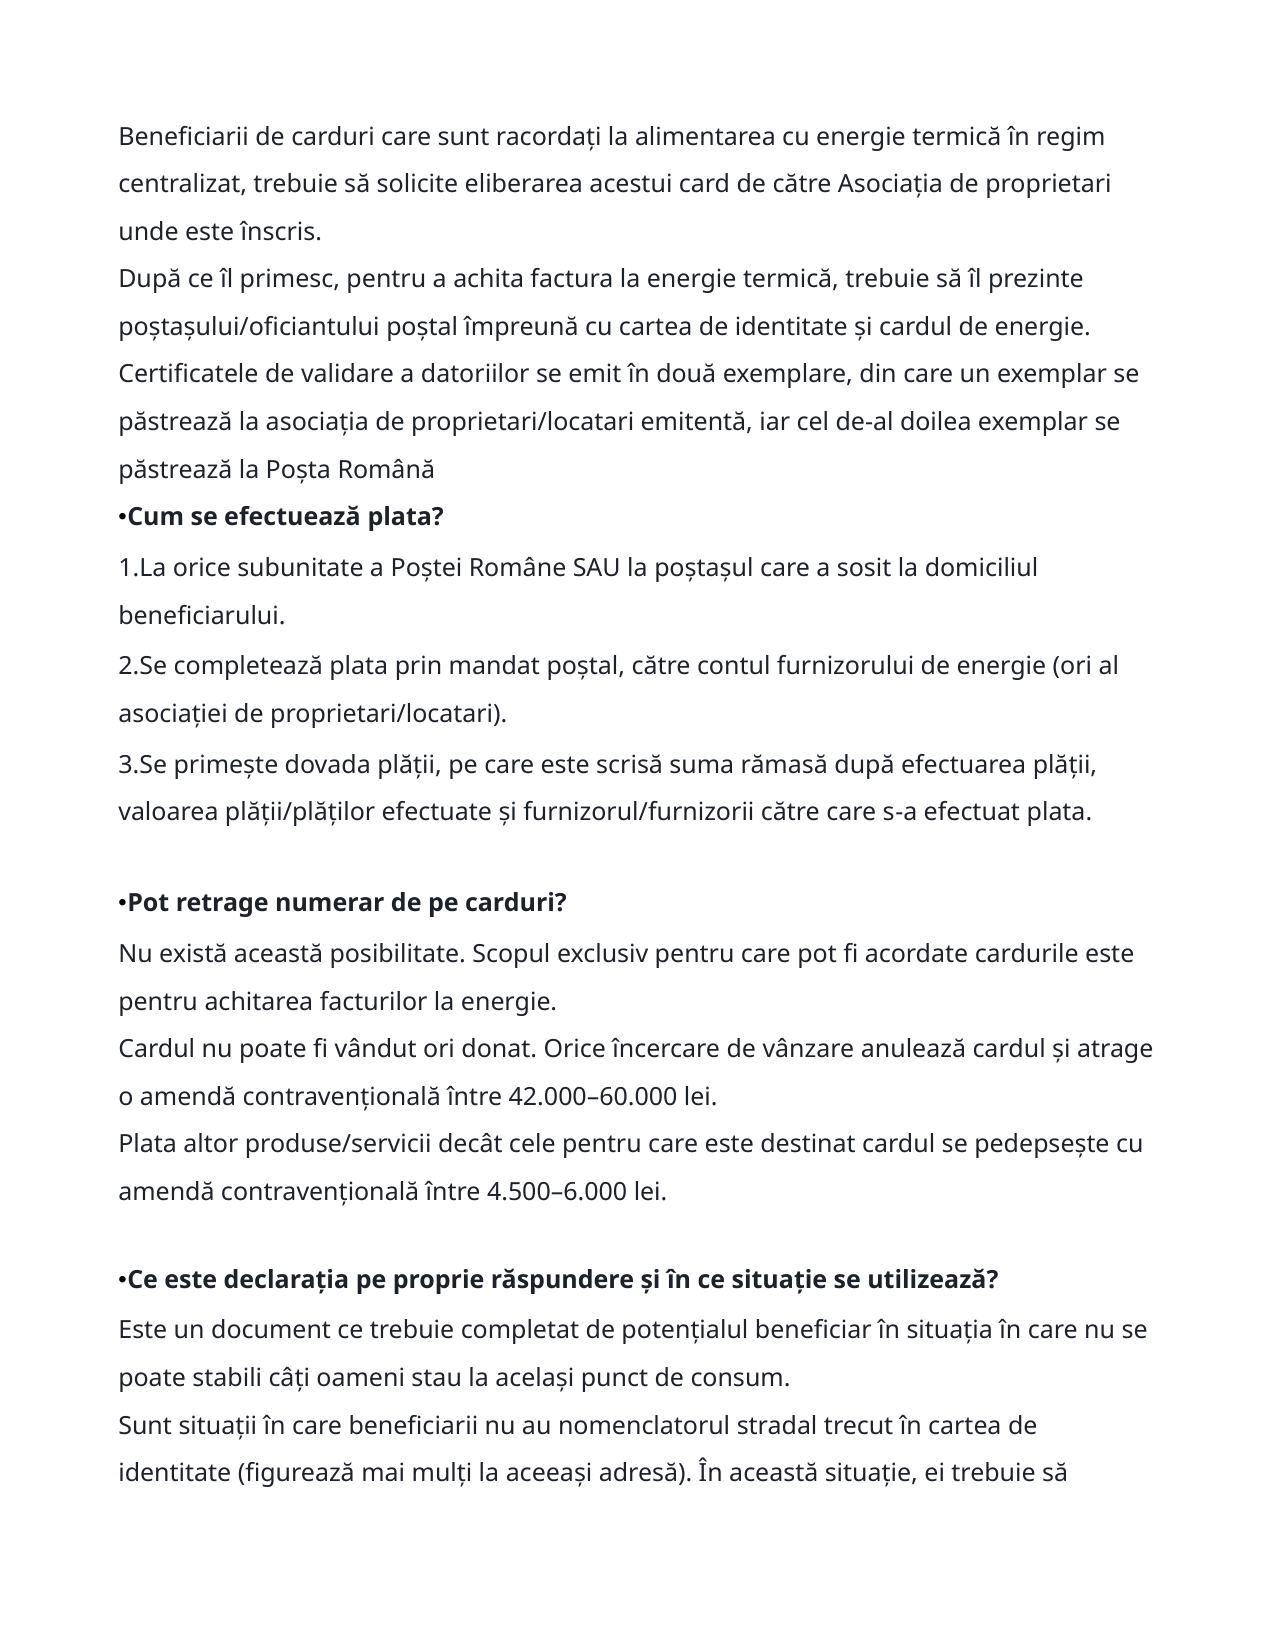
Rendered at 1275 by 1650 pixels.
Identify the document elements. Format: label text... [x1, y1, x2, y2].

text Cardul nu poate fi vândut ori donat. Orice încercare de vânzare anulează cardul și atrage o amendă contravențională între 42.000–60.000 lei. [118, 1031, 1157, 1112]
list Se primește dovada plății, pe care este scrisă suma rămasă după efectuarea plății, valoarea plății/plăților efectuate și furnizorul/furnizorii către care s‑a efectuat plata. [118, 746, 1157, 828]
text Beneficiarii de carduri care sunt racordați la alimentarea cu energie termică în regim centralizat, trebuie să solicite eliberarea acestui card de către Asociația de proprietari unde este înscris. [118, 118, 1157, 247]
text După ce îl primesc, pentru a achita factura la energie termică, trebuie să îl prezinte poștașului/oficiantului poștal împreună cu cartea de identitate și cardul de energie. [118, 261, 1157, 343]
text Certificatele de validare a datoriilor se emit în două exemplare, din care un exemplar se păstrează la asociația de proprietari/locatari emitentă, iar cel de-al doilea exemplar se păstrează la Poșta Română [118, 356, 1157, 485]
list Cum se efectuează plata? [118, 499, 1157, 533]
list Pot retrage numerar de pe carduri? [118, 885, 1157, 919]
text Este un document ce trebuie completat de potențialul beneficiar în situația în care nu se poate stabili câți oameni stau la același punct de consum. [118, 1312, 1157, 1394]
text Sunt situații în care beneficiarii nu au nomenclatorul stradal trecut în cartea de identitate (figurează mai mulți la aceeași adresă). În această situație, ei trebuie să [118, 1407, 1157, 1489]
list Se completează plata prin mandat poștal, către contul furnizorului de energie (ori al asociației de proprietari/locatari). [118, 648, 1157, 730]
text Plata altor produse/servicii decât cele pentru care este destinat cardul se pedepsește cu amendă contravențională între 4.500–6.000 lei. [118, 1126, 1157, 1208]
text Nu există această posibilitate. Scopul exclusiv pentru care pot fi acordate cardurile este pentru achitarea facturilor la energie. [118, 936, 1157, 1017]
list La orice subunitate a Poștei Române SAU la poștașul care a sosit la domiciliul beneficiarului. [118, 550, 1157, 631]
list Ce este declarația pe proprie răspundere și în ce situație se utilizează? [118, 1261, 1157, 1296]
